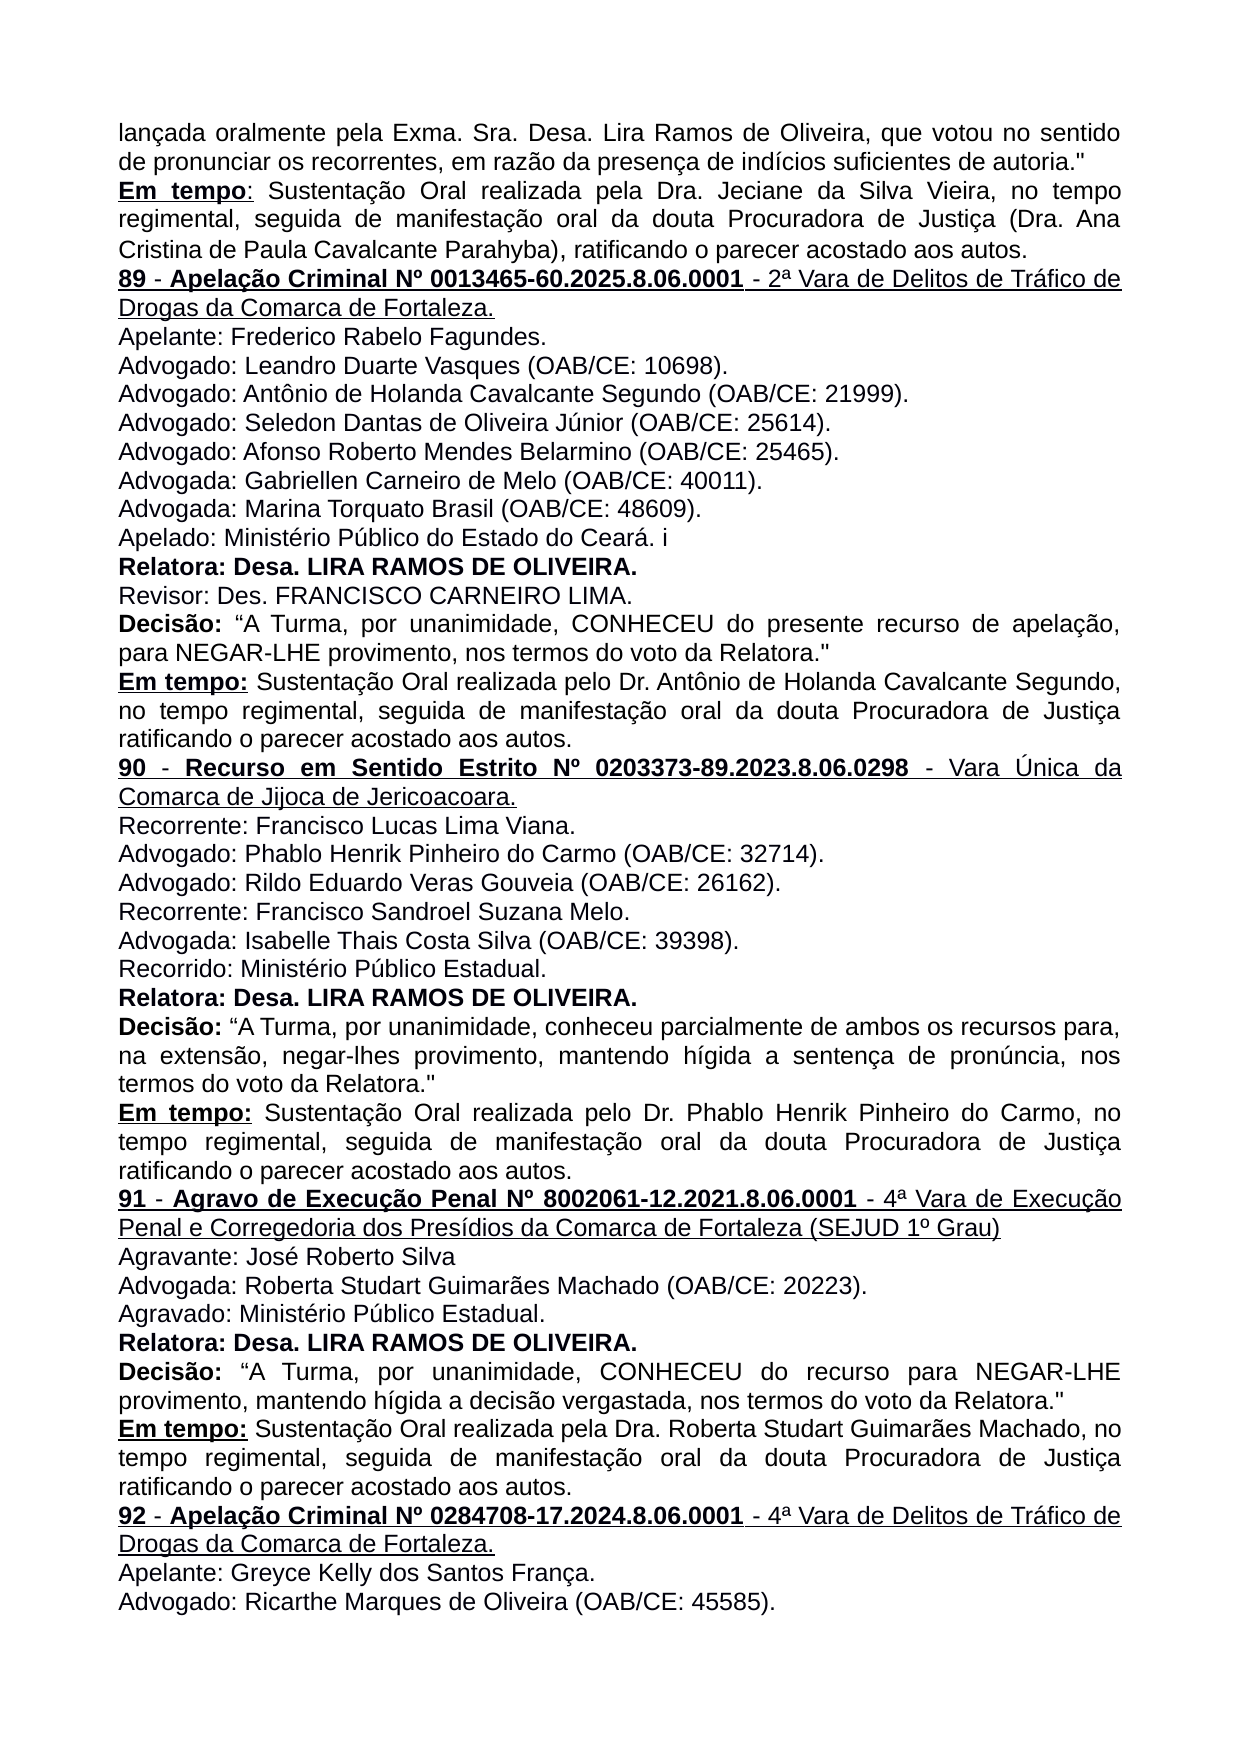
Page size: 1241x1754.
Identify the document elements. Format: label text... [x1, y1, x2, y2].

text Agravado: Ministério Público Estadual. [118, 1299, 1122, 1328]
text lançada oralmente pela Exma. Sra. Desa. Lira Ramos de Oliveira, que votou no sentido de pronunciar os recorrentes, em razão da presença de indícios suficientes de autoria." [118, 118, 1122, 176]
text Recorrido: Ministério Público Estadual. [118, 954, 1122, 983]
text 90 - Recurso em Sentido Estrito Nº 0203373-89.2023.8.06.0298 - Vara Única da [118, 753, 1122, 778]
text Em tempo: Sustentação Oral realizada pela Dra. Roberta Studart Guimarães Machado, no tempo regimental, seguida de manifestação oral da douta Procuradora de Justiça ratificando o parecer acostado aos autos. [118, 1414, 1122, 1501]
text Relatora: Desa. LIRA RAMOS DE OLIVEIRA. [118, 983, 1122, 1012]
text Apelante: Frederico Rabelo Fagundes. [118, 322, 1122, 351]
text Advogado: Afonso Roberto Mendes Belarmino (OAB/CE: 25465). [118, 437, 1122, 466]
text Advogada: Roberta Studart Guimarães Machado (OAB/CE: 20223). [118, 1271, 1122, 1299]
text Em tempo: Sustentação Oral realizada pela Dra. Jeciane da Silva Vieira, no tempo regimental, seguida de manifestação oral da douta Procuradora de Justiça (Dra. Ana Cristina de Paula Cavalcante Parahyba), ratificando o parecer acostado aos autos. [118, 176, 1122, 264]
text Relatora: Desa. LIRA RAMOS DE OLIVEIRA. [118, 1328, 1122, 1357]
text Relatora: Desa. LIRA RAMOS DE OLIVEIRA. [118, 552, 1122, 581]
text Advogado: Ricarthe Marques de Oliveira (OAB/CE: 45585). [118, 1587, 1122, 1616]
text Decisão: “A Turma, por unanimidade, CONHECEU do presente recurso de apelação, para NEGAR-LHE provimento, nos termos do voto da Relatora." [118, 609, 1122, 667]
text Decisão: “A Turma, por unanimidade, conheceu parcialmente de ambos os recursos para, na extensão, negar-lhes provimento, mantendo hígida a sentença de pronúncia, nos termos do voto da Relatora." [118, 1012, 1122, 1098]
text Apelado: Ministério Público do Estado do Ceará. i [118, 523, 1122, 552]
text Advogada: Marina Torquato Brasil (OAB/CE: 48609). [118, 494, 1122, 523]
text Decisão: “A Turma, por unanimidade, CONHECEU do recurso para NEGAR-LHE provimento, mantendo hígida a decisão vergastada, nos termos do voto da Relatora." [118, 1357, 1122, 1414]
text Em tempo: Sustentação Oral realizada pelo Dr. Antônio de Holanda Cavalcante Segundo, no tempo regimental, seguida de manifestação oral da douta Procuradora de Justiça ratificando o parecer acostado aos autos. [118, 667, 1122, 753]
text Drogas da Comarca de Fortaleza. [118, 290, 1122, 322]
text 91 - Agravo de Execução Penal Nº 8002061-12.2021.8.06.0001 - 4ª Vara de Execução [118, 1184, 1122, 1209]
text Recorrente: Francisco Lucas Lima Viana. [118, 811, 1122, 839]
text 92 - Apelação Criminal Nº 0284708-17.2024.8.06.0001 - 4ª Vara de Delitos de Tráfico de [118, 1501, 1122, 1526]
text Agravante: José Roberto Silva [118, 1242, 1122, 1271]
text Recorrente: Francisco Sandroel Suzana Melo. [118, 897, 1122, 926]
text Em tempo: Sustentação Oral realizada pelo Dr. Phablo Henrik Pinheiro do Carmo, no tempo regimental, seguida de manifestação oral da douta Procuradora de Justiça ratificando o parecer acostado aos autos. [118, 1098, 1122, 1184]
text Advogado: Leandro Duarte Vasques (OAB/CE: 10698). [118, 351, 1122, 379]
text Advogado: Phablo Henrik Pinheiro do Carmo (OAB/CE: 32714). [118, 839, 1122, 868]
text 89 - Apelação Criminal Nº 0013465-60.2025.8.06.0001 - 2ª Vara de Delitos de Tráfico de [118, 264, 1122, 289]
text Advogado: Seledon Dantas de Oliveira Júnior (OAB/CE: 25614). [118, 408, 1122, 437]
text Advogada: Isabelle Thais Costa Silva (OAB/CE: 39398). [118, 926, 1122, 954]
text Drogas da Comarca de Fortaleza. [118, 1527, 1122, 1558]
text Apelante: Greyce Kelly dos Santos França. [118, 1558, 1122, 1587]
text Advogado: Antônio de Holanda Cavalcante Segundo (OAB/CE: 21999). [118, 379, 1122, 408]
text Comarca de Jijoca de Jericoacoara. [118, 779, 1122, 811]
text Advogado: Rildo Eduardo Veras Gouveia (OAB/CE: 26162). [118, 868, 1122, 897]
text Penal e Corregedoria dos Presídios da Comarca de Fortaleza (SEJUD 1º Grau) [118, 1211, 1122, 1242]
text Advogada: Gabriellen Carneiro de Melo (OAB/CE: 40011). [118, 466, 1122, 494]
text Revisor: Des. FRANCISCO CARNEIRO LIMA. [118, 581, 1122, 609]
